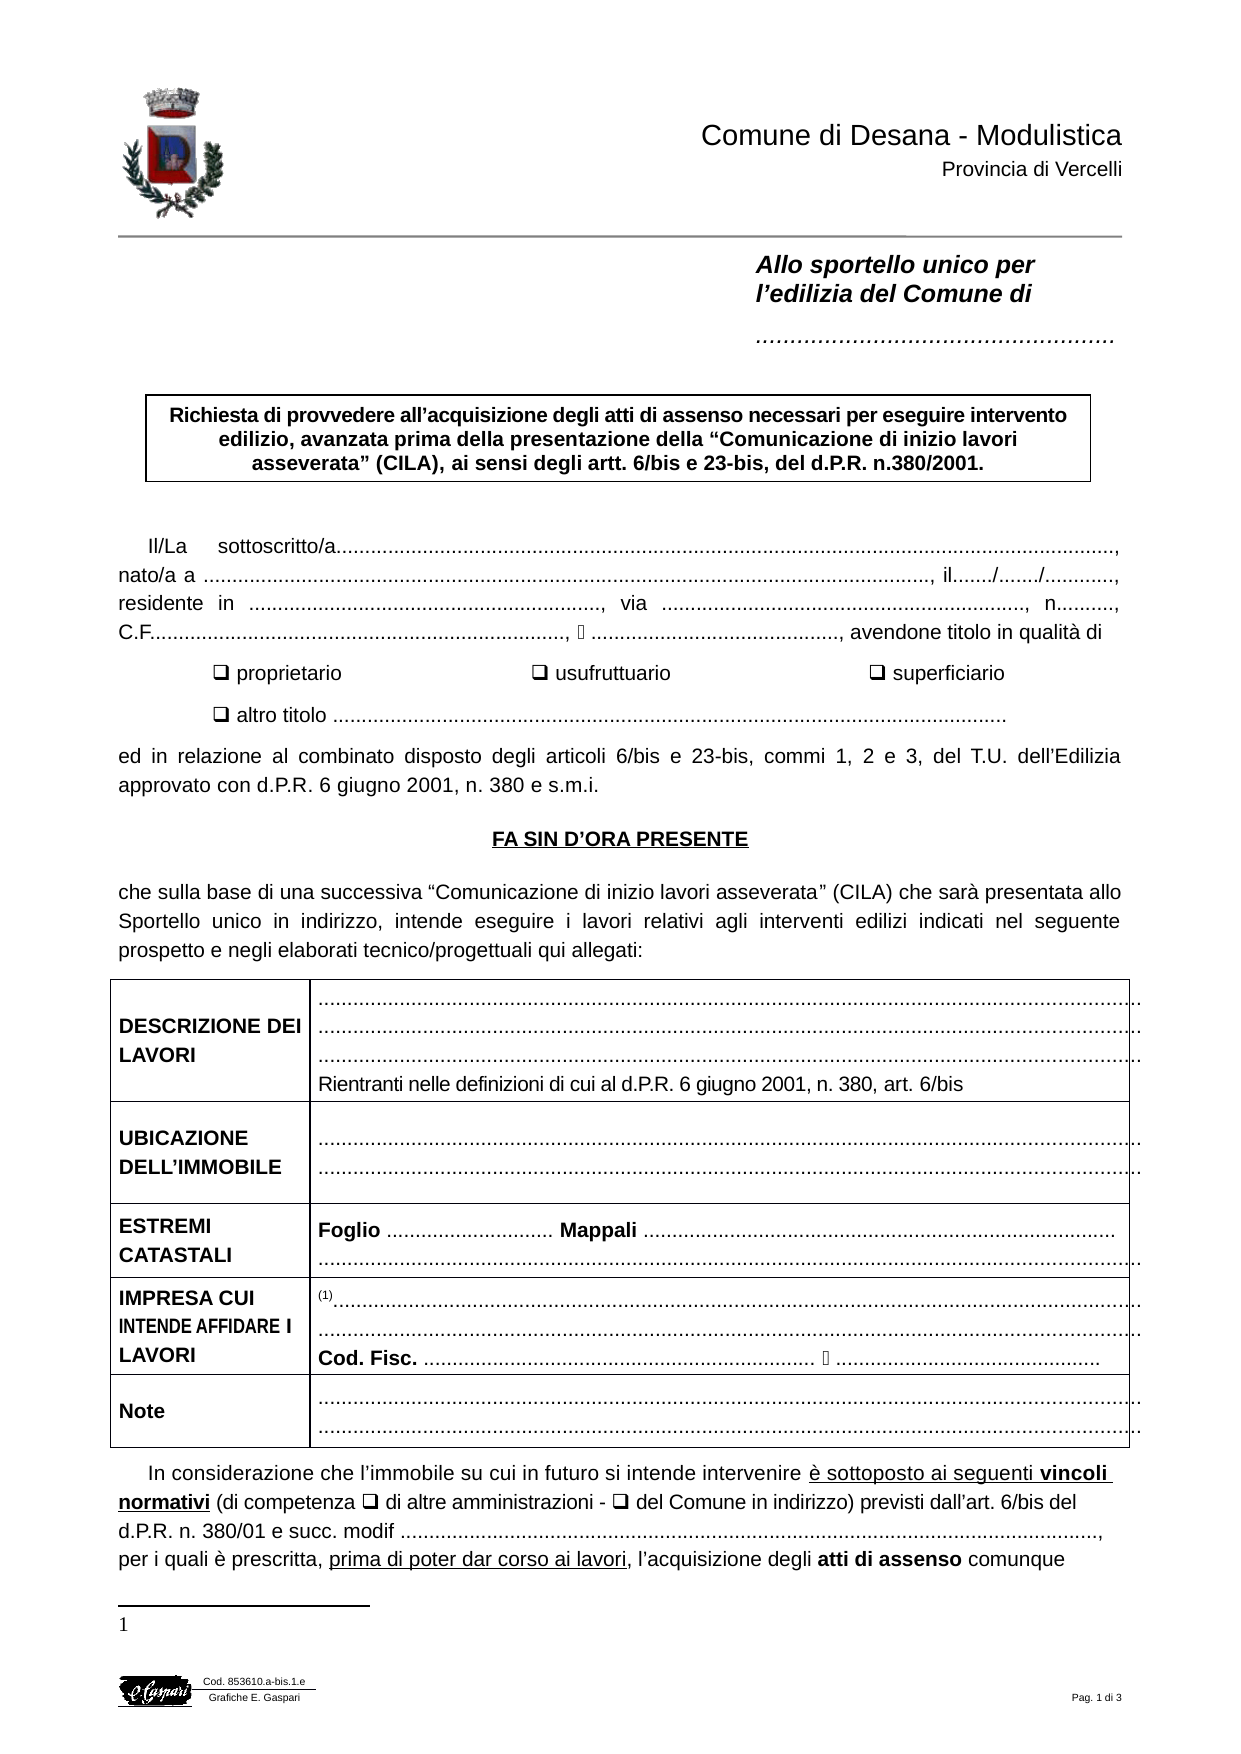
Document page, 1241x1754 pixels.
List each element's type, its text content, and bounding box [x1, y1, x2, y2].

table_cell Note [111, 1375, 309, 1447]
text che sulla base di una successiva “Comunicazione di inizio lavori asseverata” (CILA) che sarà presentata allo Sportello unico in indirizzo, intende eseguire i lavori relativi agli interventi edilizi indicati nel seguente prospetto e negli elaborati tecnico/progettuali qui allegati: [118, 880, 1122, 962]
table_cell UBICAZIONE DELL’IMMOBILE [111, 1102, 309, 1203]
table_cell IMPRESA CUI INTENDE AFFIDARE I LAVORI [111, 1278, 309, 1374]
text FA SIN D’ORA PRESENTE [118, 826, 1122, 850]
table_header Rientranti nelle definizioni di cui al d.P.R. 6 giugno 2001, n. 380, art. 6/bis [311, 980, 1129, 1101]
text  altro titolo ..................................................................................................................... [118, 703, 1122, 727]
text Comune di Desana - Modulistica [224, 118, 1122, 152]
table_cell ESTREMI CATASTALI [111, 1204, 309, 1277]
picture [118, 1674, 192, 1706]
text In considerazione che l’immobile su cui in futuro si intende intervenire è sottoposto ai seguenti vincoli normativi (di competenza  di altre amministrazioni -  del Comune in indirizzo) previsti dall’art. 6/bis del d.P.R. n. 380/01 e succ. modif ........................................................................................................................., per i quali è prescritta, prima di poter dar corso ai lavori, l’acquisizione degli atti di assenso comunque [118, 1461, 1122, 1571]
text Il/La sottoscritto/a......................................................................................................................................., nato/a a .............................................................................................................................., il......./......./............, residente in ............................................................., via ..............................................................., n.........., C.F........................................................................,  ..........................................., avendone titolo in qualità di [118, 387, 1122, 644]
table_cell [311, 1375, 1129, 1447]
text ed in relazione al combinato disposto degli articoli 6/bis e 23-bis, commi 1, 2 e 3, del T.U. dell’Edilizia approvato con d.P.R. 6 giugno 2001, n. 380 e s.m.i. [118, 744, 1122, 797]
text Allo sportello unico per l’edilizia del Comune di [756, 250, 1122, 308]
table_cell Foglio ............................. Mappali .................................................................................. [311, 1204, 1129, 1277]
text .................................................... [756, 320, 1122, 349]
picture [122, 87, 224, 219]
text Provincia di Vercelli [224, 157, 1122, 181]
text  proprietario  usufruttuario  superficiario [118, 661, 1122, 685]
table_header DESCRIZIONE DEI LAVORI [111, 980, 309, 1101]
table_cell [311, 1102, 1129, 1203]
table_cell () Cod. Fisc. ....................................................................  .............................................. [311, 1278, 1129, 1374]
